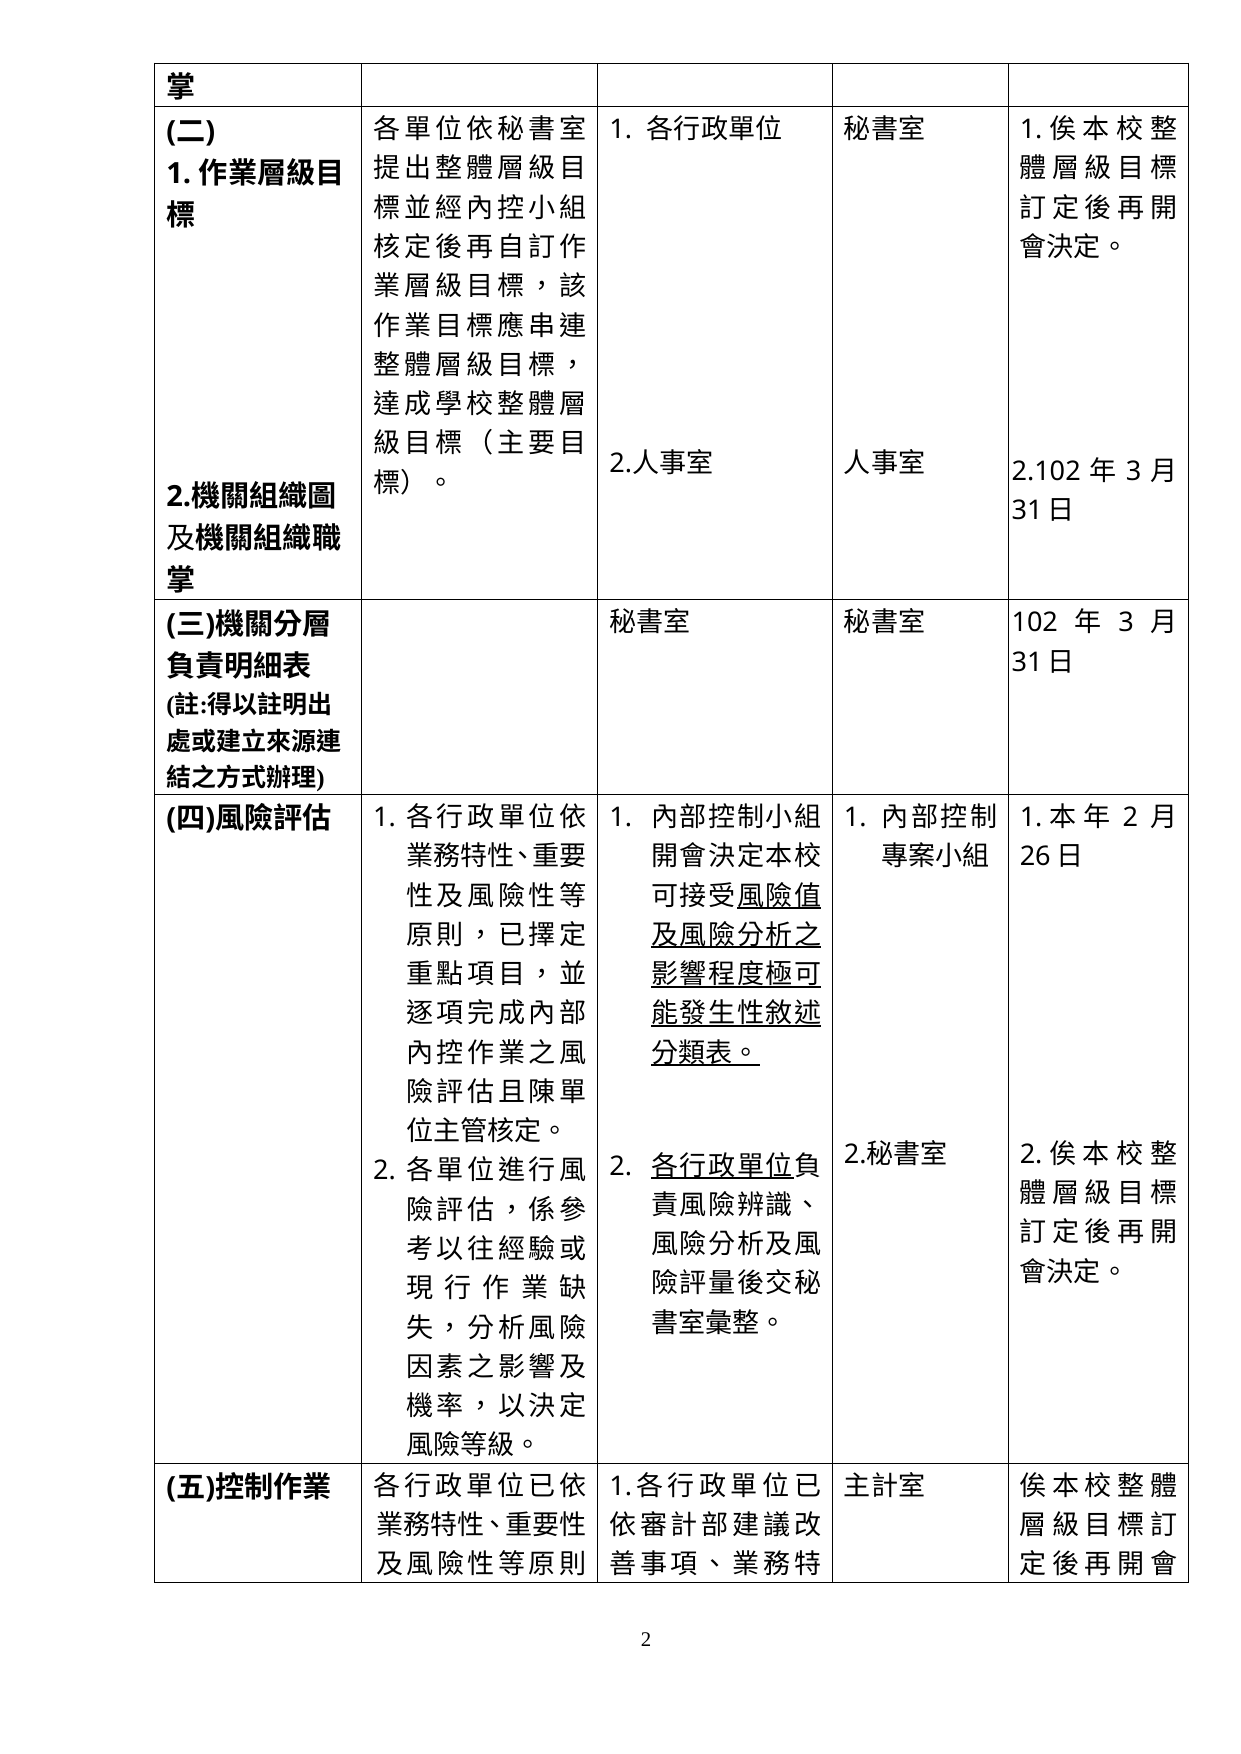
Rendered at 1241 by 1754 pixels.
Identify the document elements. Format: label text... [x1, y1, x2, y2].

table_cell (三)機關分層負責明細表(註:得以註明出處或建立來源連結之方式辦理) [155, 600, 361, 794]
table_cell 內部控制專案小組 2.秘書室 [833, 795, 1008, 1463]
table_cell (四)風險評估 [155, 795, 361, 1463]
table_cell [362, 600, 597, 794]
table_cell [1009, 64, 1188, 106]
table_cell 掌 [155, 64, 361, 106]
table_cell 秘書室 [833, 600, 1008, 794]
table_cell 各行政單位已依業務特性、重要性及風險性等原則 [362, 1464, 597, 1582]
table_cell 各單位依秘書室提出整體層級目標並經內控小組核定後再自訂作業層級目標，該作業目標應串連整體層級目標，達成學校整體層級目標（主要目標）。 [362, 107, 597, 599]
table_cell 內部控制小組開會決定本校可接受風險值及風險分析之影響程度極可能發生性敘述分類表。 各行政單位負責風險辨識、風險分析及風險評量後交秘書室彙整。 [598, 795, 832, 1463]
table_cell 102年3月31日 [1009, 600, 1188, 794]
table_cell 秘書室 [598, 600, 832, 794]
table_cell 各行政單位依業務特性、重要性及風險性等原則，已擇定重點項目，並逐項完成內部內控作業之風險評估且陳單位主管核定。 各單位進行風險評估，係參考以往經驗或現行作業缺失，分析風險因素之影響及機率，以決定風險等級。 [362, 795, 597, 1463]
table_cell 主計室 [833, 1464, 1008, 1582]
table_cell [598, 64, 832, 106]
table_cell (二) 1. 作業層級目標 2.機關組織圖及機關組織職掌 [155, 107, 361, 599]
table_cell 1.本年2月26日 2.俟本校整體層級目標訂定後再開會決定。 [1009, 795, 1188, 1463]
table_cell 1.俟本校整體層級目標訂定後再開會決定。 2.102年3月31日 [1009, 107, 1188, 599]
table_cell [833, 64, 1008, 106]
table_cell 各行政單位 2.人事室 [598, 107, 832, 599]
table_cell 秘書室 人事室 [833, 107, 1008, 599]
table_cell (五)控制作業 [155, 1464, 361, 1582]
table_cell 俟本校整體層級目標訂定後再開會 [1009, 1464, 1188, 1582]
table_cell [362, 64, 597, 106]
table_cell 1.各行政單位已依審計部建議改善事項、業務特 [598, 1464, 832, 1582]
